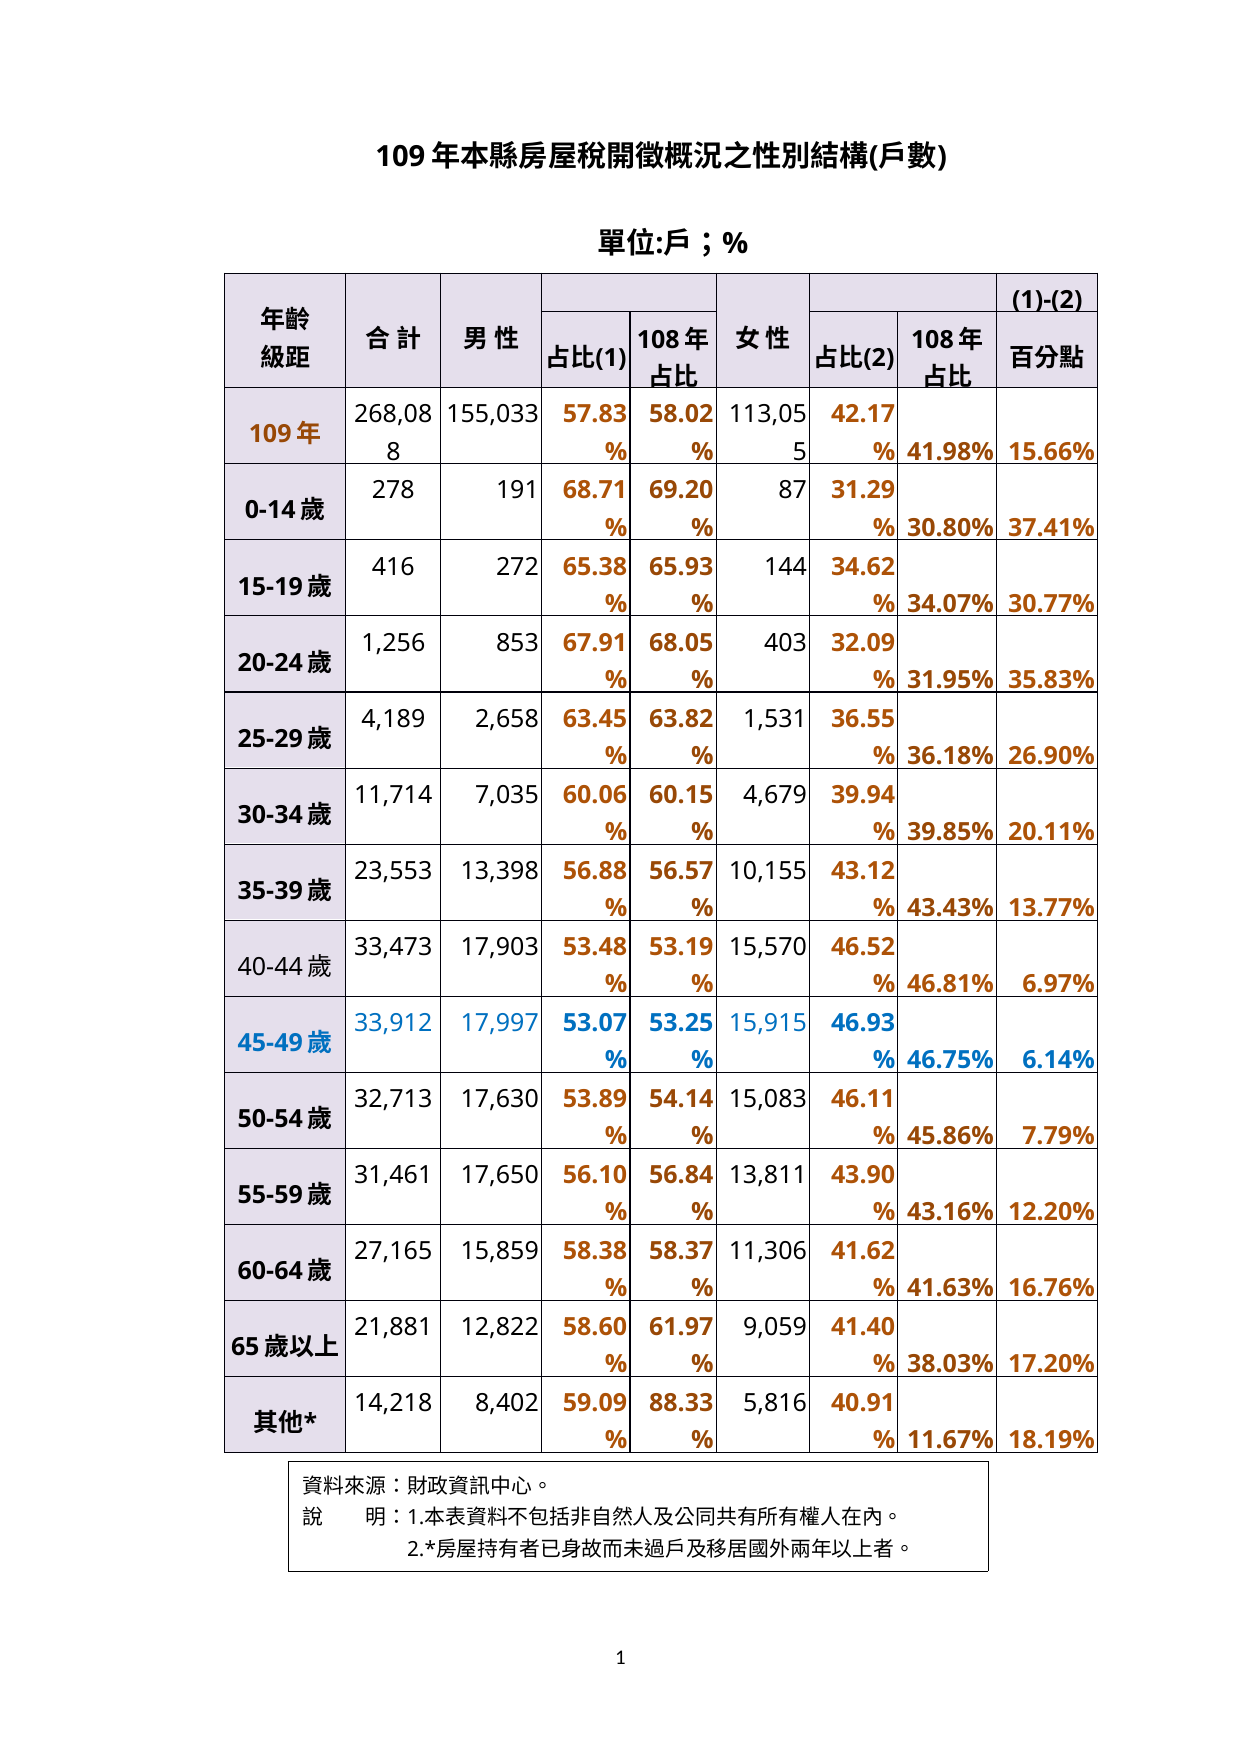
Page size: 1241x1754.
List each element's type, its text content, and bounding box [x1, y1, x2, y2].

table_header 109年本縣房屋稅開徵概況之性別結構(戶數) [225, 98, 1097, 185]
table_cell 403 [717, 616, 809, 691]
table_cell 10,155 [717, 845, 809, 919]
table_cell 40-44歲 [225, 921, 345, 996]
table_cell 46.75% [898, 997, 996, 1072]
table_cell 8,402 [441, 1377, 541, 1452]
table_cell 272 [441, 540, 541, 615]
table_cell 18.19% [997, 1377, 1097, 1452]
table_cell 百分點 [997, 312, 1097, 387]
table_cell (1)-(2) [997, 274, 1097, 311]
table_cell 42.17% [810, 388, 897, 463]
table_cell 108年 占比 [898, 312, 996, 387]
table_cell 15,570 [717, 921, 809, 996]
table_cell 6.97% [997, 921, 1097, 996]
table_cell 31.95% [898, 616, 996, 691]
table_cell 15-19歲 [225, 540, 345, 615]
table_cell 14,218 [346, 1377, 440, 1452]
table_cell 54.14% [631, 1073, 716, 1148]
table_cell 26.90% [997, 693, 1097, 767]
table_cell 1,256 [346, 616, 440, 691]
table_cell 12,822 [441, 1301, 541, 1376]
table_cell 56.88% [542, 845, 629, 919]
table_cell 43.16% [898, 1149, 996, 1224]
table_cell 109年 [225, 388, 345, 463]
table_cell 50-54歲 [225, 1073, 345, 1148]
text 說 明：1.本表資料不包括非自然人及公同共有所有權人在內。 [303, 1500, 972, 1531]
table_cell 15,083 [717, 1073, 809, 1148]
table_cell 33,912 [346, 997, 440, 1072]
table_cell 16.76% [997, 1225, 1097, 1300]
table_cell 60.06% [542, 769, 629, 843]
table_cell 58.02% [631, 388, 716, 463]
table_cell 69.20% [631, 464, 716, 539]
table_cell 15.66% [997, 388, 1097, 463]
table_cell [542, 274, 716, 311]
table_cell 34.07% [898, 540, 996, 615]
table_cell 53.19% [631, 921, 716, 996]
table_cell 15,915 [717, 997, 809, 1072]
table_cell 9,059 [717, 1301, 809, 1376]
table_cell 27,165 [346, 1225, 440, 1300]
table_cell 68.71% [542, 464, 629, 539]
table_cell 46.52% [810, 921, 897, 996]
table_cell 63.82% [631, 693, 716, 767]
table_cell 其他* [225, 1377, 345, 1452]
table_cell 女 性 [717, 274, 809, 387]
table_cell 20-24歲 [225, 616, 345, 691]
table_cell 37.41% [997, 464, 1097, 539]
table_cell 11,714 [346, 769, 440, 843]
table_cell 1,531 [717, 693, 809, 767]
table_cell 35.83% [997, 616, 1097, 691]
table_cell 58.38% [542, 1225, 629, 1300]
table_cell 25-29歲 [225, 693, 345, 767]
table_cell 17,997 [441, 997, 541, 1072]
table_cell 43.12% [810, 845, 897, 919]
table_cell 占比(2) [810, 312, 897, 387]
table_cell 58.37% [631, 1225, 716, 1300]
table_cell 11,306 [717, 1225, 809, 1300]
table_cell 30.80% [898, 464, 996, 539]
table_cell 65.93% [631, 540, 716, 615]
table_cell 2,658 [441, 693, 541, 767]
table_cell 38.03% [898, 1301, 996, 1376]
table_cell 41.40% [810, 1301, 897, 1376]
table_cell 278 [346, 464, 440, 539]
table_cell 56.84% [631, 1149, 716, 1224]
table_cell 31,461 [346, 1149, 440, 1224]
table_cell 13.77% [997, 845, 1097, 919]
table_cell 年齡 級距 [225, 274, 345, 387]
table_cell 113,055 [717, 388, 809, 463]
table_cell 87 [717, 464, 809, 539]
table_cell 30.77% [997, 540, 1097, 615]
table_cell 17,650 [441, 1149, 541, 1224]
table_cell 17,903 [441, 921, 541, 996]
table_cell 12.20% [997, 1149, 1097, 1224]
table_cell 7,035 [441, 769, 541, 843]
table_cell 57.83% [542, 388, 629, 463]
table_cell 32.09% [810, 616, 897, 691]
table_cell 53.25% [631, 997, 716, 1072]
table_cell 60.15% [631, 769, 716, 843]
table_cell 34.62% [810, 540, 897, 615]
table_cell 63.45% [542, 693, 629, 767]
table_cell 33,473 [346, 921, 440, 996]
table_cell 5,816 [717, 1377, 809, 1452]
table_cell 46.93% [810, 997, 897, 1072]
table_cell 17.20% [997, 1301, 1097, 1376]
table_cell 45-49歲 [225, 997, 345, 1072]
table_cell 68.05% [631, 616, 716, 691]
table_cell 88.33% [631, 1377, 716, 1452]
table_cell 0-14歲 [225, 464, 345, 539]
table_cell 36.18% [898, 693, 996, 767]
table_cell 60-64歲 [225, 1225, 345, 1300]
table_cell 55-59歲 [225, 1149, 345, 1224]
table_cell 單位:戶；% [225, 185, 1097, 273]
table_cell 108年 占比 [631, 312, 716, 387]
table_cell 40.91% [810, 1377, 897, 1452]
table_cell 41.98% [898, 388, 996, 463]
table_cell 30-34歲 [225, 769, 345, 843]
table_cell 4,189 [346, 693, 440, 767]
table_cell 6.14% [997, 997, 1097, 1072]
table_cell 65歲以上 [225, 1301, 345, 1376]
table_cell 17,630 [441, 1073, 541, 1148]
table_cell 58.60% [542, 1301, 629, 1376]
table_cell 23,553 [346, 845, 440, 919]
table_cell 53.48% [542, 921, 629, 996]
table_cell 155,033 [441, 388, 541, 463]
table_cell 39.85% [898, 769, 996, 843]
table_cell 53.89% [542, 1073, 629, 1148]
table_cell 144 [717, 540, 809, 615]
table_cell 56.10% [542, 1149, 629, 1224]
table_cell 61.97% [631, 1301, 716, 1376]
table_cell 41.62% [810, 1225, 897, 1300]
table_cell 4,679 [717, 769, 809, 843]
table_cell 268,088 [346, 388, 440, 463]
table_cell 13,811 [717, 1149, 809, 1224]
table_cell 45.86% [898, 1073, 996, 1148]
table_cell 65.38% [542, 540, 629, 615]
table_cell 合 計 [346, 274, 440, 387]
table_cell 21,881 [346, 1301, 440, 1376]
table_cell 46.81% [898, 921, 996, 996]
table_cell 36.55% [810, 693, 897, 767]
table_cell 43.43% [898, 845, 996, 919]
table_cell 20.11% [997, 769, 1097, 843]
table_cell 男 性 [441, 274, 541, 387]
table_cell 32,713 [346, 1073, 440, 1148]
table_cell 853 [441, 616, 541, 691]
table_cell 191 [441, 464, 541, 539]
table_cell 占比(1) [542, 312, 629, 387]
table_cell 11.67% [898, 1377, 996, 1452]
table_cell [810, 274, 996, 311]
table_cell 13,398 [441, 845, 541, 919]
table_cell 15,859 [441, 1225, 541, 1300]
text 資料來源：財政資訊中心。 [303, 1468, 972, 1500]
table_cell 35-39歲 [225, 845, 345, 919]
table_cell 31.29% [810, 464, 897, 539]
text 2.*房屋持有者已身故而未過戶及移居國外兩年以上者。 [303, 1531, 972, 1562]
table_cell 56.57% [631, 845, 716, 919]
table_cell 46.11% [810, 1073, 897, 1148]
table_cell 39.94% [810, 769, 897, 843]
table_cell 7.79% [997, 1073, 1097, 1148]
table_cell 43.90% [810, 1149, 897, 1224]
table_cell 41.63% [898, 1225, 996, 1300]
table_cell 416 [346, 540, 440, 615]
table_cell 67.91% [542, 616, 629, 691]
table_cell 59.09% [542, 1377, 629, 1452]
table_cell 53.07% [542, 997, 629, 1072]
